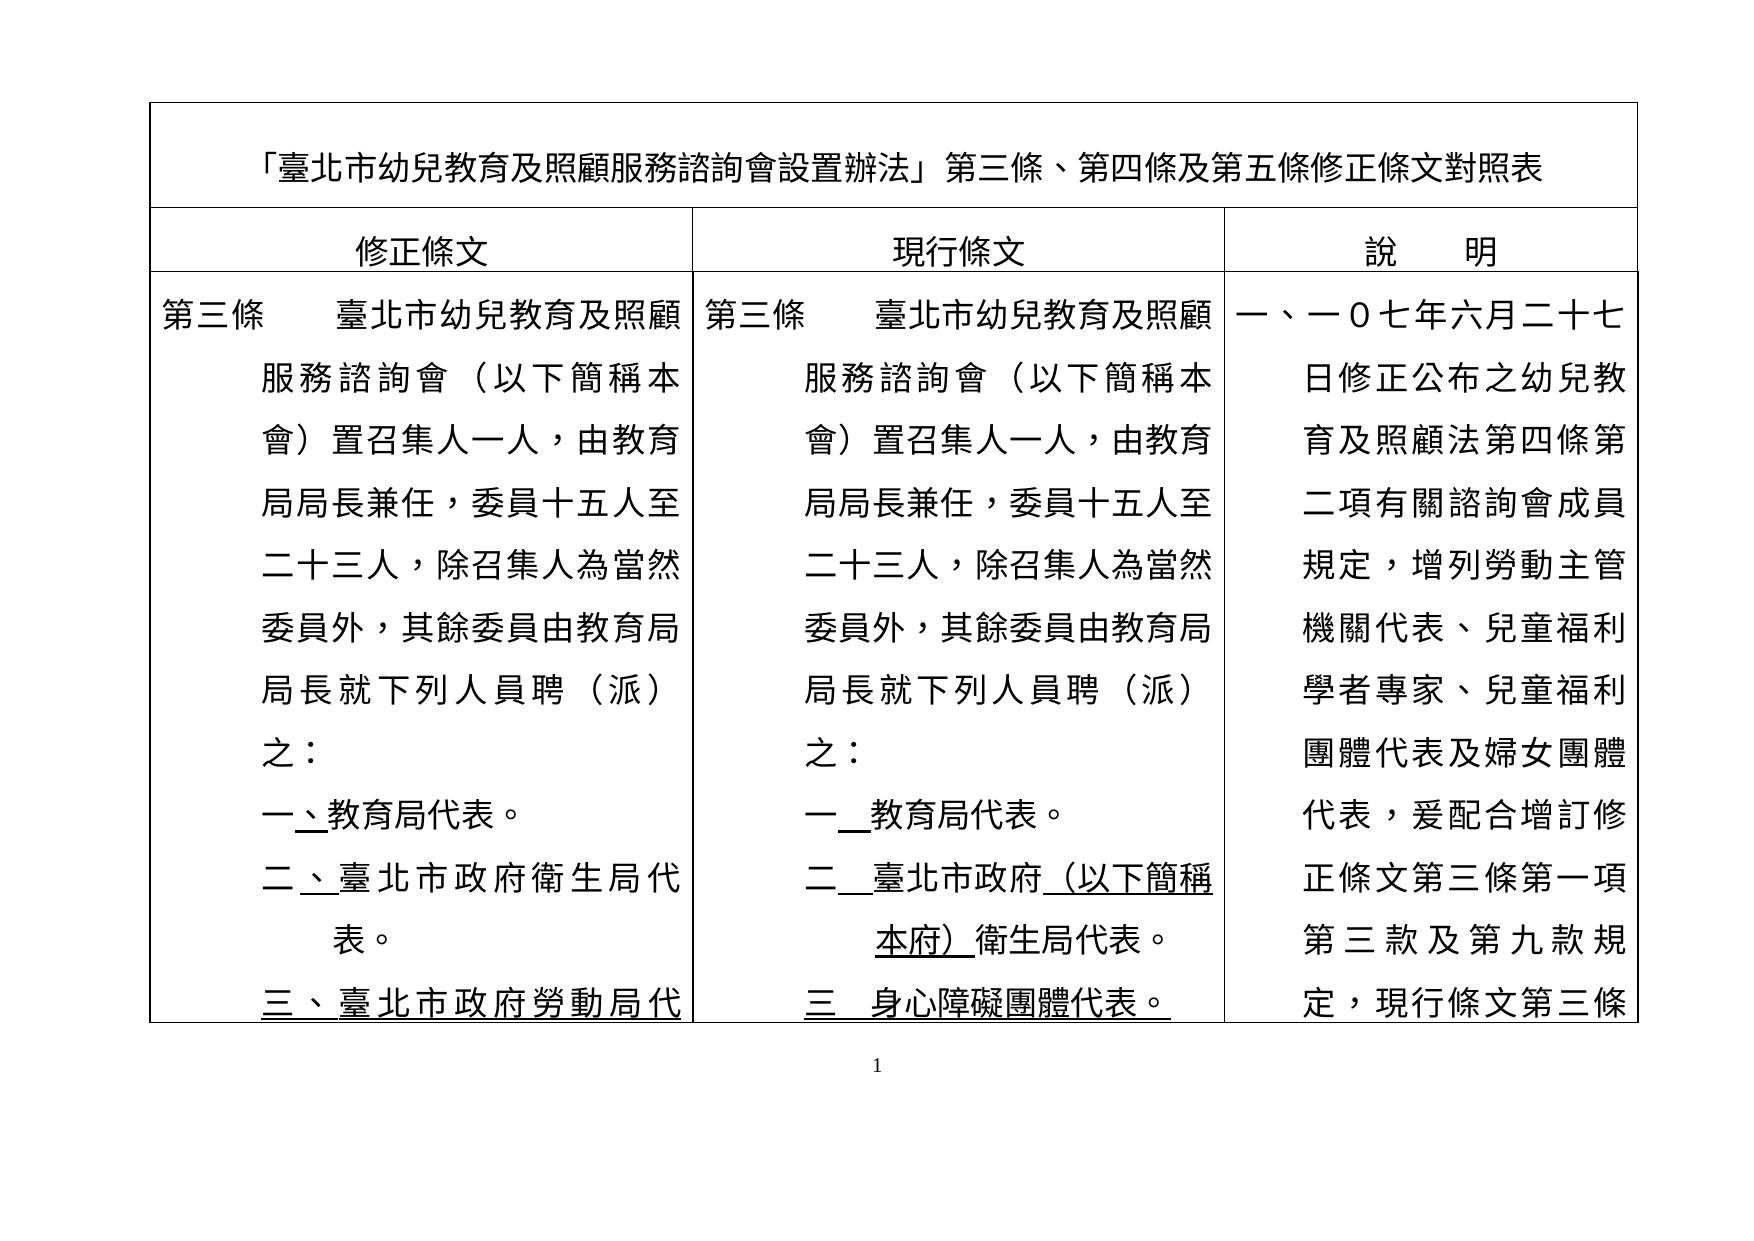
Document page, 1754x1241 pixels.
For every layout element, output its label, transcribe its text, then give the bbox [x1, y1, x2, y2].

table_cell 第三條 臺北市幼兒教育及照顧服務諮詢會（以下簡稱本會）置召集人一人，由教育局局長兼任，委員十五人至二十三人，除召集人為當然委員外，其餘委員由教育局局長就下列人員聘（派）之： 一 教育局代表。 二 臺北市政府（以下簡稱本府）衛生局代表。 三 身心障礙團體代表。 [694, 272, 1224, 1022]
table_cell 一、一０七年六月二十七日修正公布之幼兒教育及照顧法第四條第二項有關諮詢會成員規定，增列勞動主管機關代表、兒童福利學者專家、兒童福利團體代表及婦女團體代表，爰配合增訂修正條文第三條第一項第三款及第九款規定，現行條文第三條 [1225, 272, 1637, 1022]
table_cell 第三條 臺北市幼兒教育及照顧服務諮詢會（以下簡稱本會）置召集人一人，由教育局局長兼任，委員十五人至二十三人，除召集人為當然委員外，其餘委員由教育局局長就下列人員聘（派）之： 一、教育局代表。 二、臺北市政府衛生局代表。 三、臺北市政府勞動局代 [151, 272, 692, 1022]
table_cell 修正條文 [151, 208, 692, 271]
table_cell 現行條文 [693, 208, 1224, 271]
table_header 「臺北市幼兒教育及照顧服務諮詢會設置辦法」第三條、第四條及第五條修正條文對照表 [151, 103, 1637, 207]
table_cell 說 明 [1225, 208, 1637, 271]
